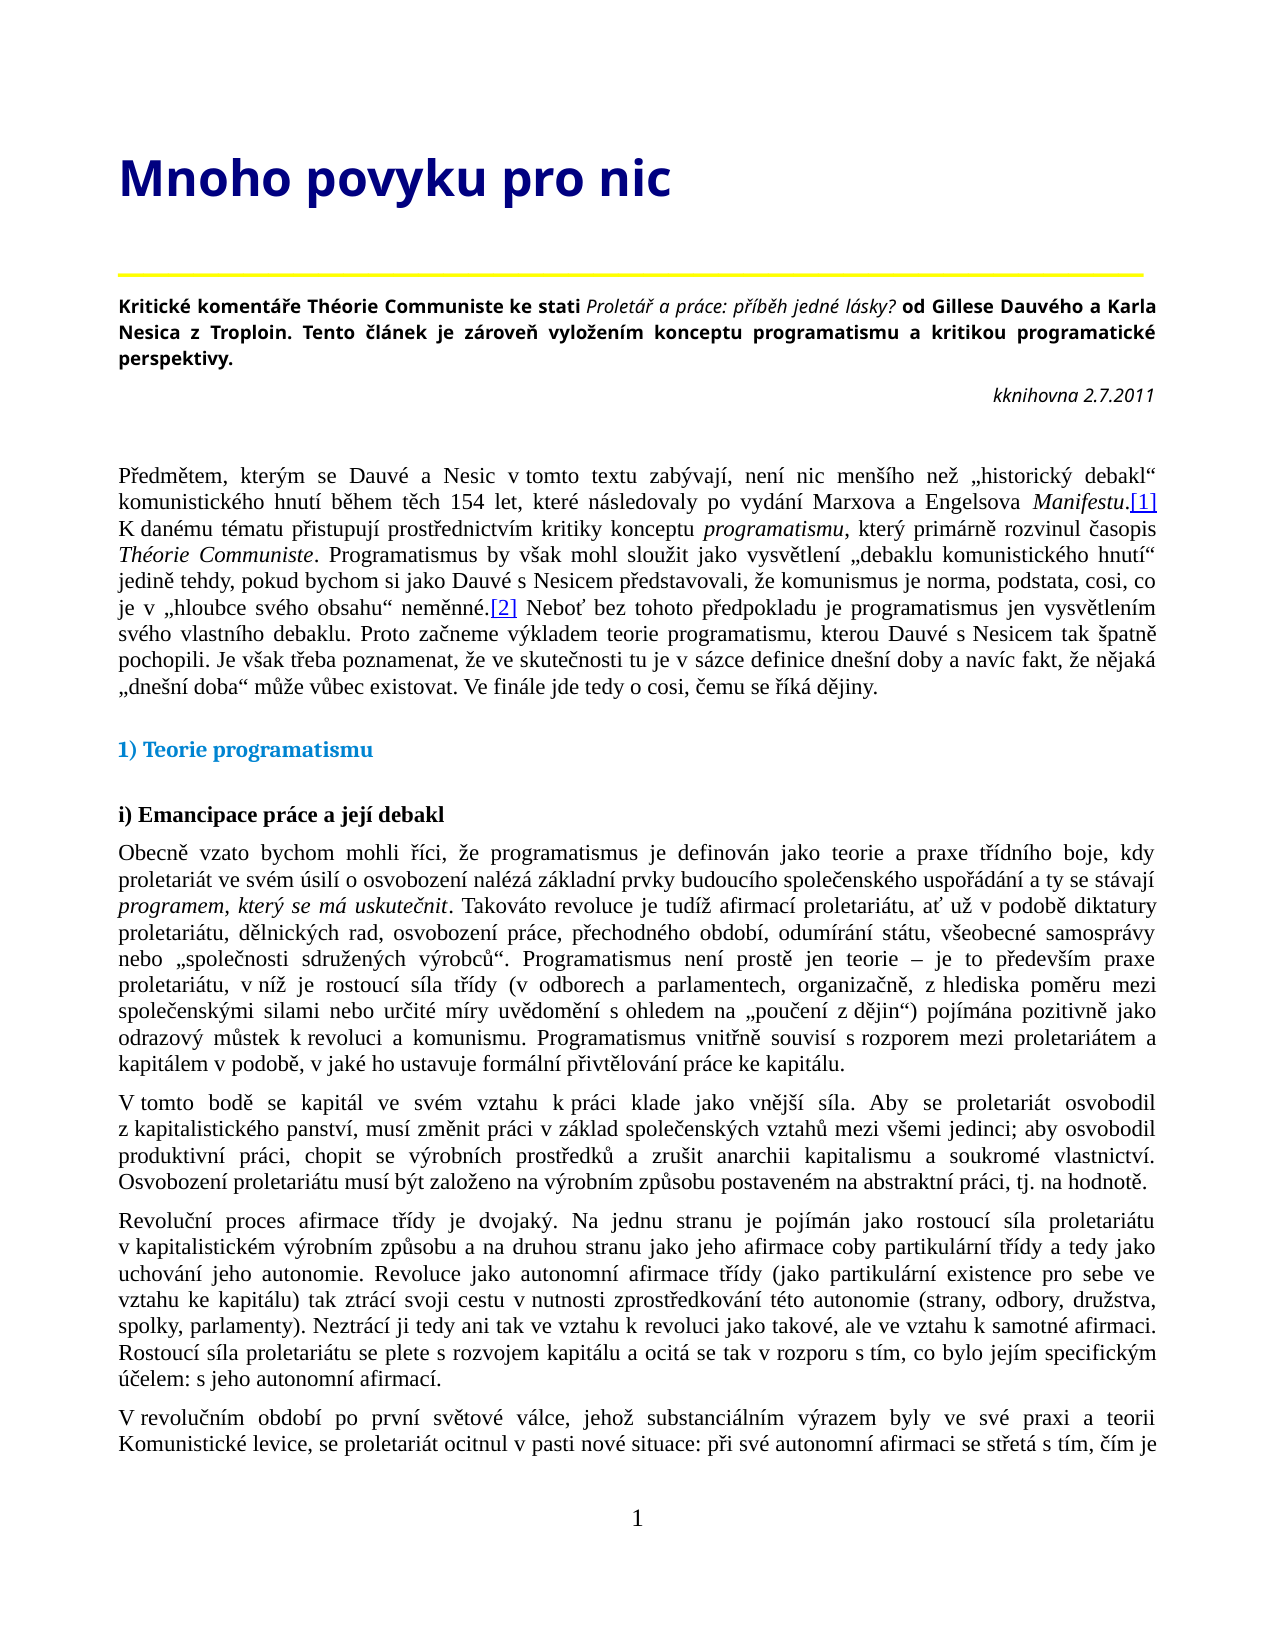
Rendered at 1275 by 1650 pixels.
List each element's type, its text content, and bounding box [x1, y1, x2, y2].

text Obecně vzato bychom mohli říci, že programatismus je definován jako teorie a praxe třídního boje, kdy proletariát ve svém úsilí o osvobození nalézá základní prvky budoucího společenského uspořádání a ty se stávají programem, který se má uskutečnit. Takováto revoluce je tudíž afirmací proletariátu, ať už v podobě diktatury proletariátu, dělnických rad, osvobození práce, přechodného období, odumírání státu, všeobecné samosprávy nebo „společnosti sdružených výrobců“. Programatismus není prostě jen teorie – je to především praxe proletariátu, v níž je rostoucí síla třídy (v odborech a parlamentech, organizačně, z hlediska poměru mezi společenskými silami nebo určité míry uvědomění s ohledem na „poučení z dějin“) pojímána pozitivně jako odrazový můstek k revoluci a komunismu. Programatismus vnitřně souvisí s rozporem mezi proletariátem a kapitálem v podobě, v jaké ho ustavuje formální přivtělování práce ke kapitálu. [118, 839, 1157, 1077]
subtitle Mnoho povyku pro nic [118, 143, 1157, 211]
text _________________________________________ [118, 224, 1157, 281]
text Revoluční proces afirmace třídy je dvojaký. Na jednu stranu je pojímán jako rostoucí síla proletariátu v kapitalistickém výrobním způsobu a na druhou stranu jako jeho afirmace coby partikulární třídy a tedy jako uchování jeho autonomie. Revoluce jako autonomní afirmace třídy (jako partikulární existence pro sebe ve vztahu ke kapitálu) tak ztrácí svoji cestu v nutnosti zprostředkování této autonomie (strany, odbory, družstva, spolky, parlamenty). Neztrácí ji tedy ani tak ve vztahu k revoluci jako takové, ale ve vztahu k samotné afirmaci. Rostoucí síla proletariátu se plete s rozvojem kapitálu a ocitá se tak v rozporu s tím, co bylo jejím specifickým účelem: s jeho autonomní afirmací. [118, 1207, 1157, 1392]
text Předmětem, kterým se Dauvé a Nesic v tomto textu zabývají, není nic menšího než „historický debakl“ komunistického hnutí během těch 154 let, které následovaly po vydání Marxova a Engelsova Manifestu.[1] K danému tématu přistupují prostřednictvím kritiky konceptu programatismu, který primárně rozvinul časopis Théorie Communiste. Programatismus by však mohl sloužit jako vysvětlení „debaklu komunistického hnutí“ jedině tehdy, pokud bychom si jako Dauvé s Nesicem představovali, že komunismus je norma, podstata, cosi, co je v „hloubce svého obsahu“ neměnné.[2] Neboť bez tohoto předpokladu je programatismus jen vysvětlením svého vlastního debaklu. Proto začneme výkladem teorie programatismu, kterou Dauvé s Nesicem tak špatně pochopili. Je však třeba poznamenat, že ve skutečnosti tu je v sázce definice dnešní doby a navíc fakt, že nějaká „dnešní doba“ může vůbec existovat. Ve finále jde tedy o cosi, čemu se říká dějiny. [118, 462, 1157, 699]
text kknihovna 2.7.2011 [118, 383, 1157, 408]
text Kritické komentáře Théorie Communiste ke stati Proletář a práce: příběh jedné lásky? od Gillese Dauvého a Karla Nesica z Troploin. Tento článek je zároveň vyložením konceptu programatismu a kritikou programatické perspektivy. [118, 294, 1157, 370]
text V tomto bodě se kapitál ve svém vztahu k práci klade jako vnější síla. Aby se proletariát osvobodil z kapitalistického panství, musí změnit práci v základ společenských vztahů mezi všemi jedinci; aby osvobodil produktivní práci, chopit se výrobních prostředků a zrušit anarchii kapitalismu a soukromé vlastnictví. Osvobození proletariátu musí být založeno na výrobním způsobu postaveném na abstraktní práci, tj. na hodnotě. [118, 1089, 1157, 1194]
text V revolučním období po první světové válce, jehož substanciálním výrazem byly ve své praxi a teorii Komunistické levice, se proletariát ocitnul v pasti nové situace: při své autonomní afirmaci se střetá s tím, čím je [118, 1404, 1157, 1457]
subtitle 1) Teorie programatismu [118, 737, 1157, 763]
subtitle i) Emancipace práce a její debakl [118, 801, 1157, 827]
